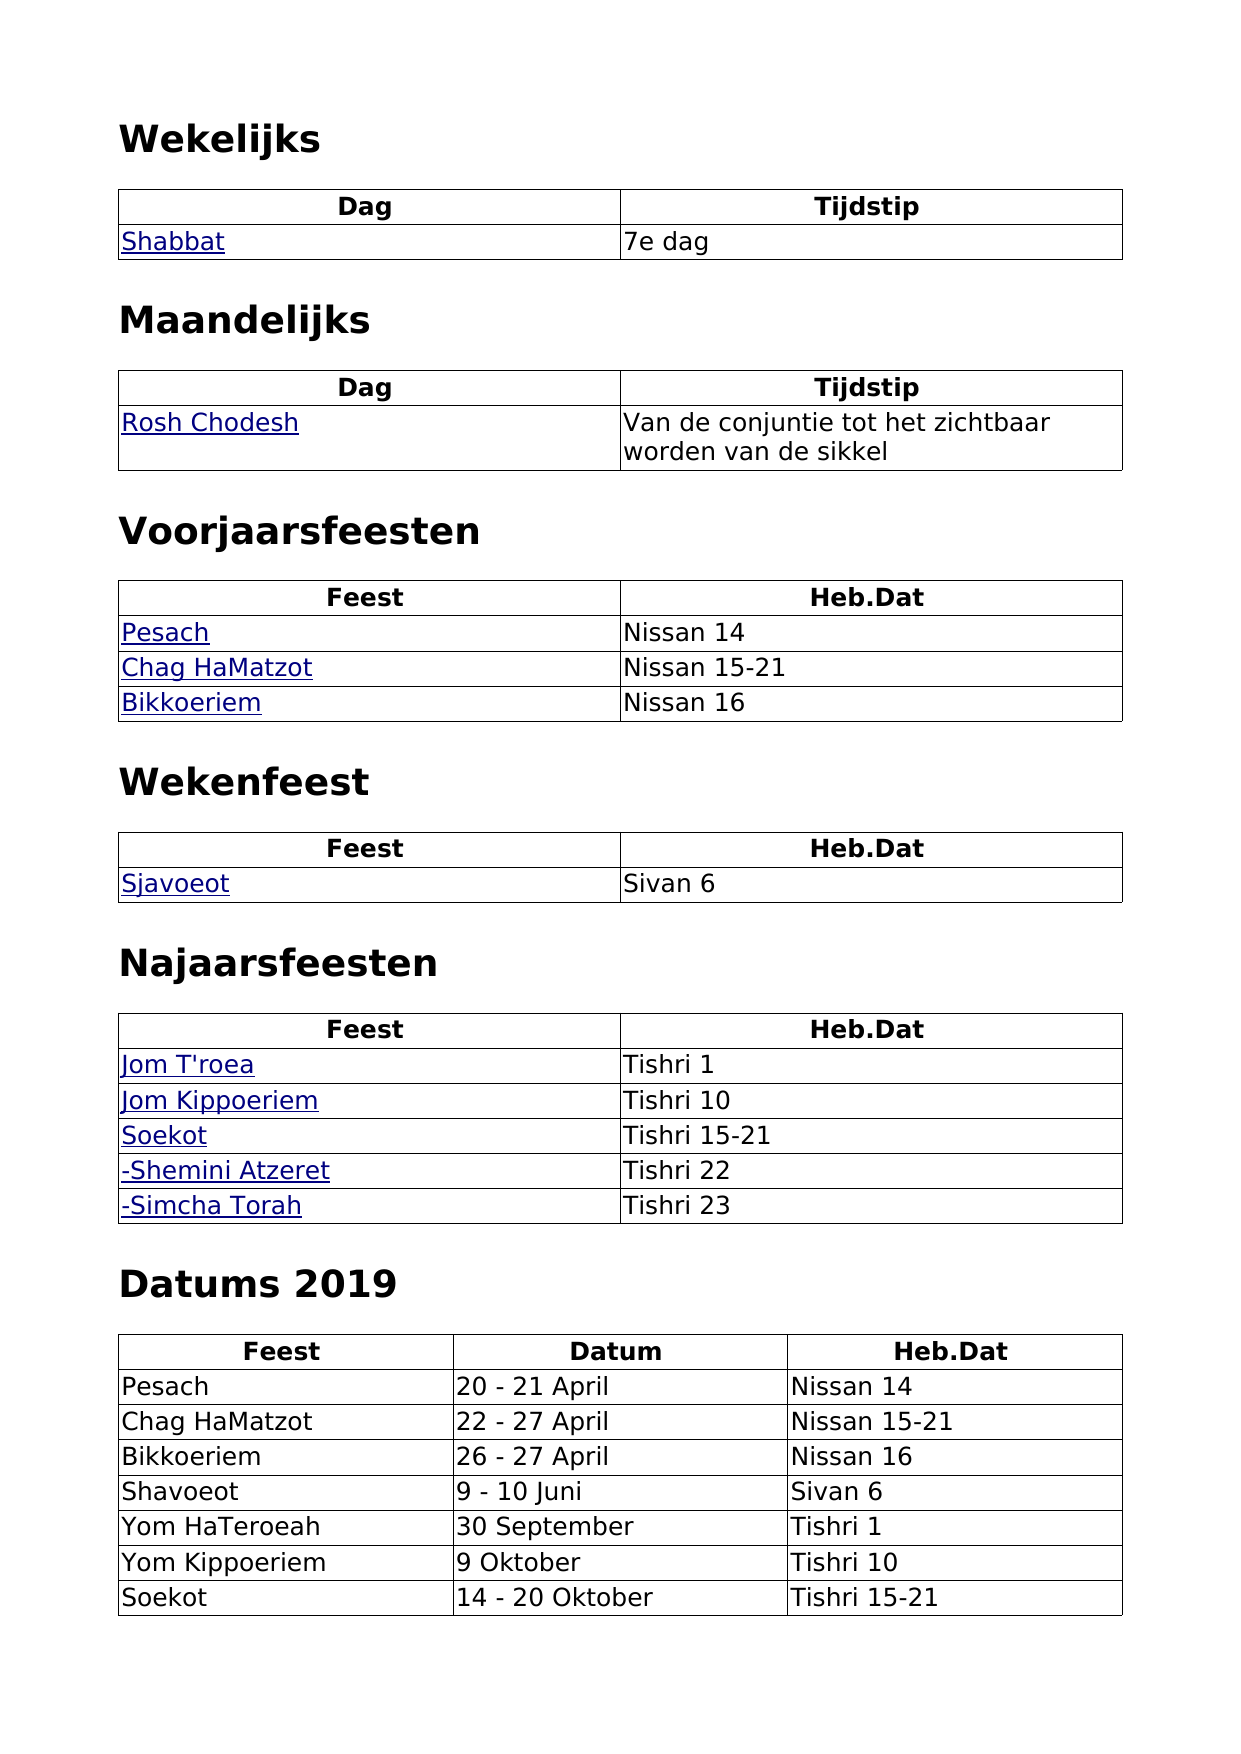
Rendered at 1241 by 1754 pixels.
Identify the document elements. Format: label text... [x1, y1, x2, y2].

table_header Feest [119, 1014, 620, 1048]
table_cell 26 - 27 April [454, 1440, 787, 1474]
table_cell 9 - 10 Juni [454, 1476, 787, 1509]
table_header Tijdstip [621, 190, 1122, 224]
table_header Datum [454, 1335, 787, 1369]
table_cell Soekot [119, 1119, 620, 1153]
table_cell Chag HaMatzot [119, 652, 620, 686]
table_cell Yom Kippoeriem [119, 1546, 453, 1580]
table_cell Rosh Chodesh [119, 406, 620, 469]
subtitle Maandelijks [118, 299, 1122, 343]
table_cell Tishri 10 [621, 1084, 1122, 1118]
table_cell Tishri 1 [788, 1511, 1122, 1545]
table_cell Shavoeot [119, 1476, 453, 1509]
table_cell -Simcha Torah [119, 1189, 620, 1223]
table_cell Chag HaMatzot [119, 1405, 453, 1439]
table_cell 22 - 27 April [454, 1405, 787, 1439]
table_cell Tishri 22 [621, 1154, 1122, 1188]
table_cell Tishri 15-21 [621, 1119, 1122, 1153]
subtitle Wekelijks [118, 118, 1122, 162]
table_cell Nissan 14 [621, 616, 1122, 651]
table_cell 7e dag [621, 225, 1122, 259]
table_cell -Shemini Atzeret [119, 1154, 620, 1188]
table_header Tijdstip [621, 371, 1122, 405]
table_cell Tishri 1 [621, 1049, 1122, 1083]
table_cell Bikkoeriem [119, 1440, 453, 1474]
table_header Heb.Dat [621, 833, 1122, 867]
table_cell Pesach [119, 616, 620, 651]
subtitle Wekenfeest [118, 761, 1122, 804]
table_cell Jom Kippoeriem [119, 1084, 620, 1118]
table_header Feest [119, 581, 620, 615]
table_cell Shabbat [119, 225, 620, 259]
table_cell Bikkoeriem [119, 687, 620, 721]
table_header Feest [119, 1335, 453, 1369]
table_cell 9 Oktober [454, 1546, 787, 1580]
subtitle Datums 2019 [118, 1263, 1122, 1307]
table_cell Tishri 10 [788, 1546, 1122, 1580]
table_cell Nissan 16 [788, 1440, 1122, 1474]
table_cell 14 - 20 Oktober [454, 1581, 787, 1615]
table_cell Sivan 6 [621, 868, 1122, 902]
subtitle Voorjaarsfeesten [118, 509, 1122, 553]
table_header Heb.Dat [788, 1335, 1122, 1369]
table_header Heb.Dat [621, 1014, 1122, 1048]
table_cell Tishri 23 [621, 1189, 1122, 1223]
table_cell Soekot [119, 1581, 453, 1615]
table_cell Pesach [119, 1370, 453, 1404]
table_cell Nissan 16 [621, 687, 1122, 721]
table_cell 30 September [454, 1511, 787, 1545]
table_cell Nissan 15-21 [788, 1405, 1122, 1439]
table_header Feest [119, 833, 620, 867]
table_cell Tishri 15-21 [788, 1581, 1122, 1615]
table_header Dag [119, 371, 620, 405]
table_cell Van de conjuntie tot het zichtbaar worden van de sikkel [621, 406, 1122, 469]
table_header Dag [119, 190, 620, 224]
table_cell Sjavoeot [119, 868, 620, 902]
subtitle Najaarsfeesten [118, 942, 1122, 985]
table_cell Nissan 15-21 [621, 652, 1122, 686]
table_cell Yom HaTeroeah [119, 1511, 453, 1545]
table_cell Nissan 14 [788, 1370, 1122, 1404]
table_cell 20 - 21 April [454, 1370, 787, 1404]
table_cell Jom T'roea [119, 1049, 620, 1083]
table_header Heb.Dat [621, 581, 1122, 615]
table_cell Sivan 6 [788, 1476, 1122, 1509]
